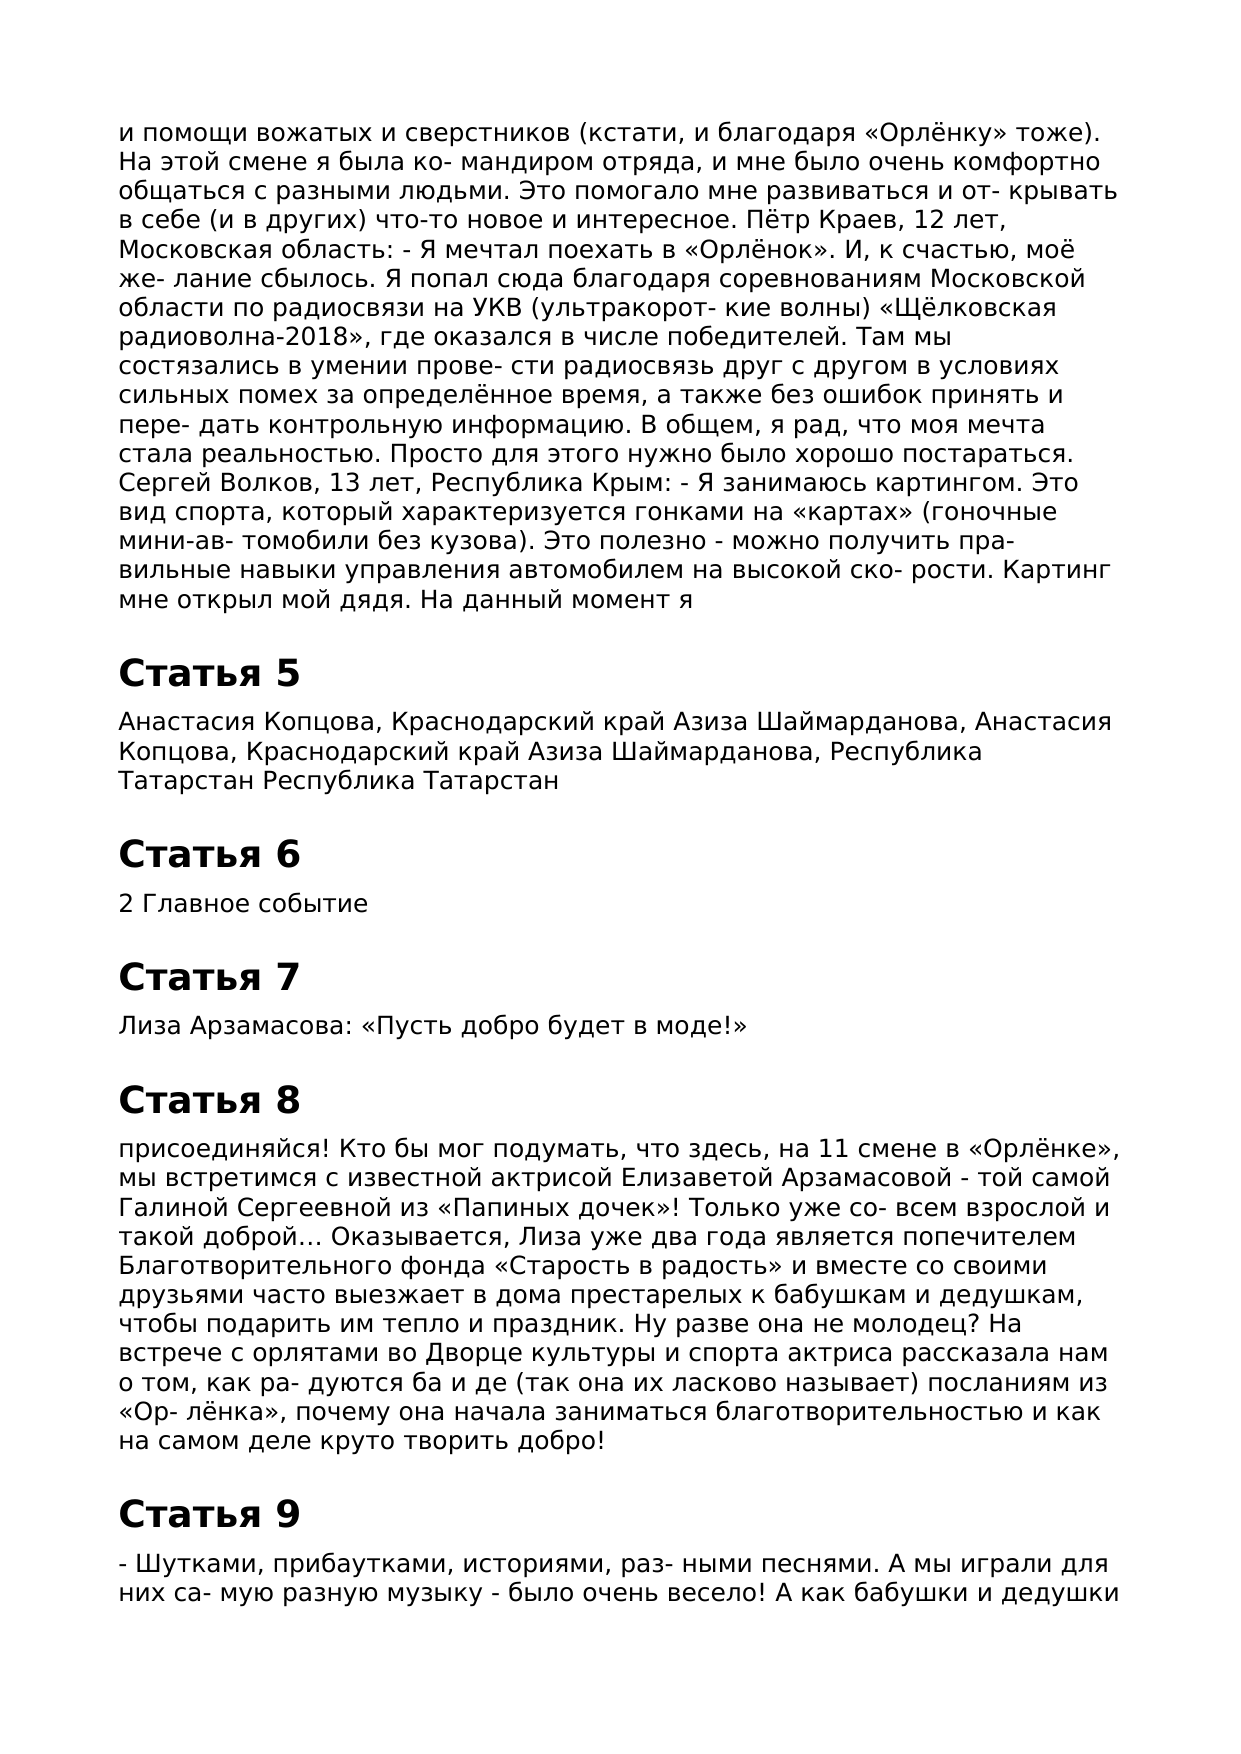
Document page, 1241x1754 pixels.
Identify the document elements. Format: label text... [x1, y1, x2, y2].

text 2 Главное событие [118, 889, 1122, 918]
text Лиза Арзамасова: «Пусть добро будет в моде!» [118, 1012, 1122, 1041]
subtitle Статья 7 [118, 955, 1122, 999]
subtitle Статья 9 [118, 1493, 1122, 1536]
subtitle Статья 8 [118, 1078, 1122, 1122]
subtitle Статья 5 [118, 651, 1122, 695]
subtitle Статья 6 [118, 833, 1122, 876]
text присоединяйся! Кто бы мог подумать, что здесь, на 11 смене в «Орлёнке», мы встретимся с известной актрисой Елизаветой Арзамасовой - той самой Галиной Сергеевной из «Папиных дочек»! Только уже со- всем взрослой и такой доброй… Оказывается, Лиза уже два года является попечителем Благотворительного фонда «Старость в радость» и вместе со своими друзьями часто выезжает в дома престарелых к бабушкам и дедушкам, чтобы подарить им тепло и праздник. Ну разве она не молодец? На встрече с орлятами во Дворце культуры и спорта актриса рассказала нам о том, как ра- дуются ба и де (так она их ласково называет) посланиям из «Ор- лёнка», почему она начала заниматься благотворительностью и как на самом деле круто творить добро! [118, 1134, 1122, 1455]
text - Шутками, прибаутками, историями, раз- ными песнями. А мы играли для них са- мую разную музыку - было очень весело! А как бабушки и дедушки [118, 1549, 1122, 1607]
text и помощи вожатых и сверстников (кстати, и благодаря «Орлёнку» тоже). На этой смене я была ко- мандиром отряда, и мне было очень комфортно общаться с разными людьми. Это помогало мне развиваться и от- крывать в себе (и в других) что-то новое и интересное. Пётр Краев, 12 лет, Московская область: - Я мечтал поехать в «Орлёнок». И, к счастью, моё же- лание сбылось. Я попал сюда благодаря соревнованиям Московской области по радиосвязи на УКВ (ультракорот- кие волны) «Щёлковская радиоволна-2018», где оказался в числе победителей. Там мы состязались в умении прове- сти радиосвязь друг с другом в условиях сильных помех за определённое время, а также без ошибок принять и пере- дать контрольную информацию. В общем, я рад, что моя мечта стала реальностью. Просто для этого нужно было хорошо постараться. Сергей Волков, 13 лет, Республика Крым: - Я занимаюсь картингом. Это вид спорта, который характеризуется гонками на «картах» (гоночные мини-ав- томобили без кузова). Это полезно - можно получить пра- вильные навыки управления автомобилем на высокой ско- рости. Картинг мне открыл мой дядя. На данный момент я [118, 118, 1122, 614]
text Анастасия Копцова, Краснодарский край Азиза Шаймарданова, Анастасия Копцова, Краснодарский край Азиза Шаймарданова, Республика Татарстан Республика Татарстан [118, 708, 1122, 795]
